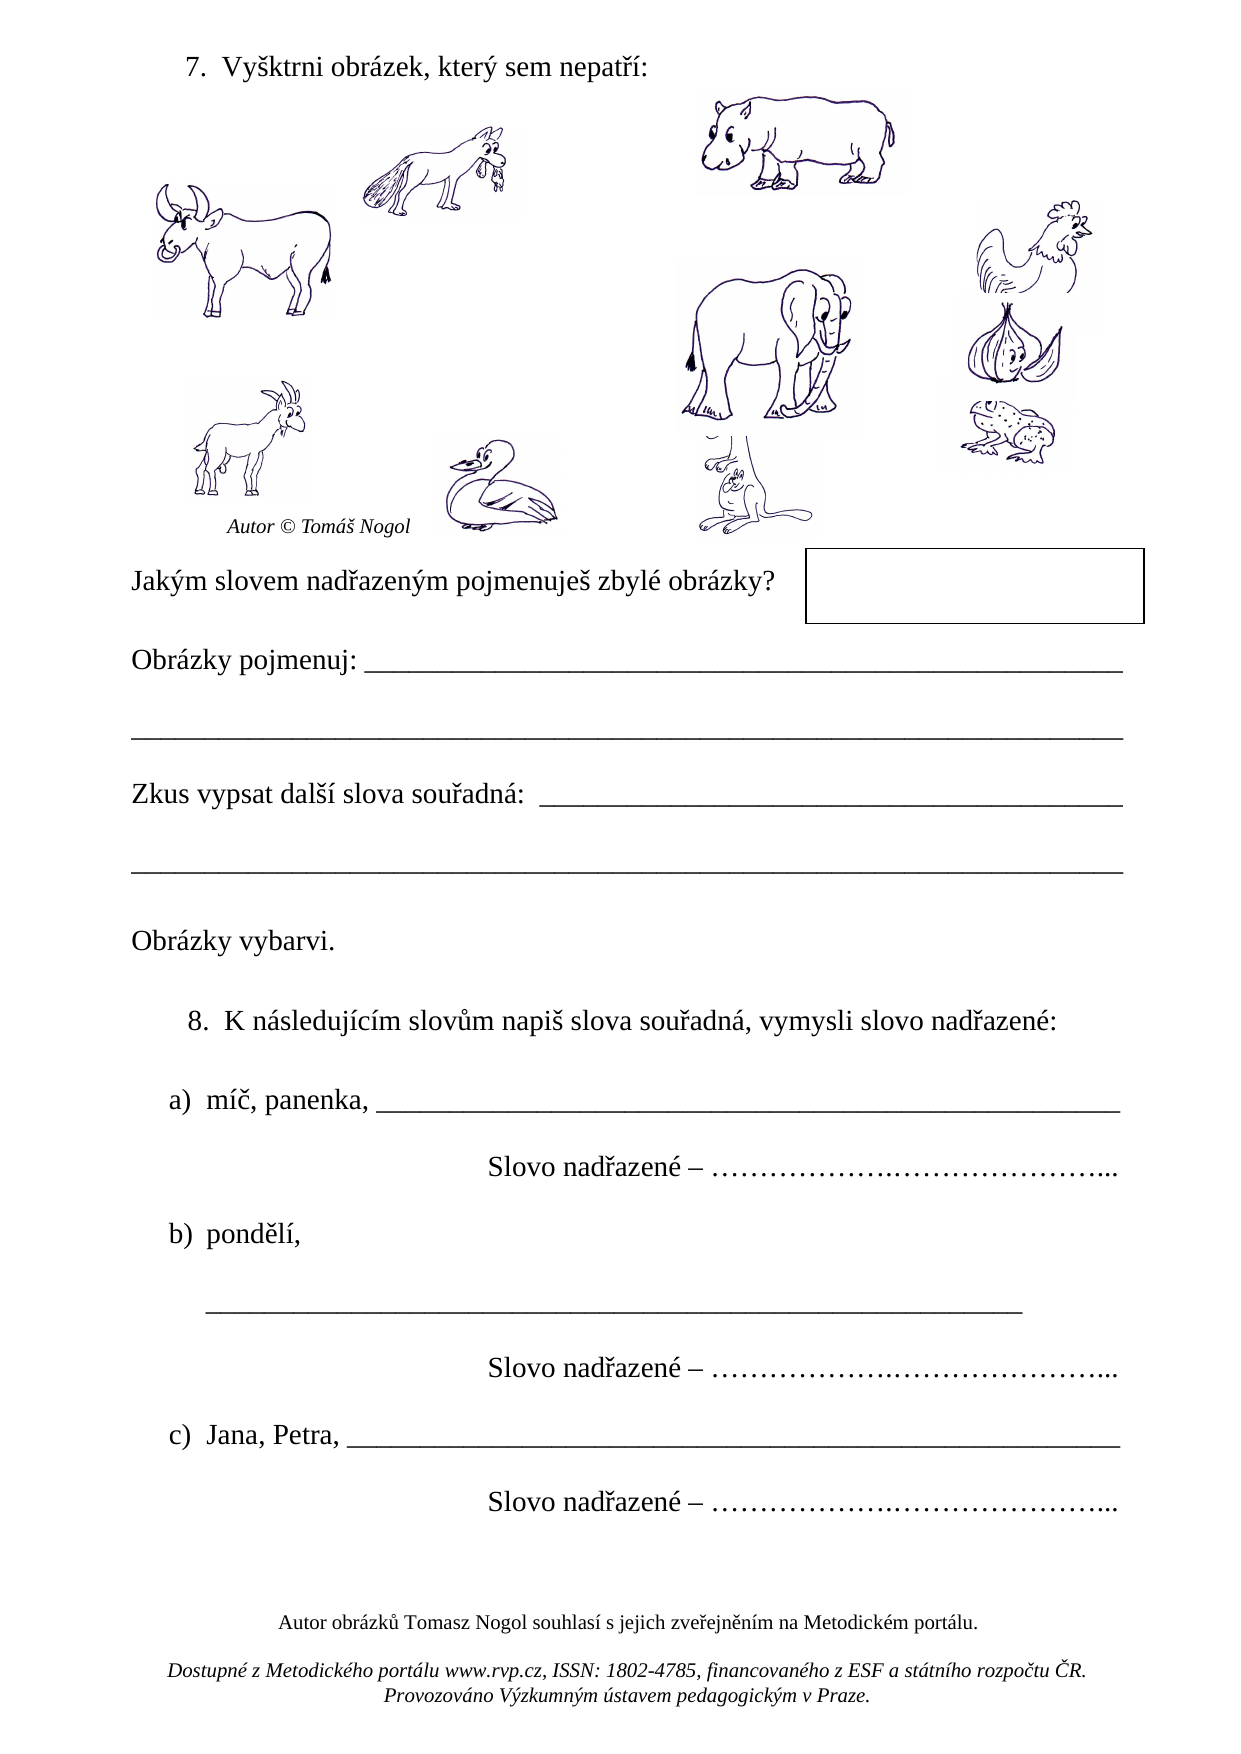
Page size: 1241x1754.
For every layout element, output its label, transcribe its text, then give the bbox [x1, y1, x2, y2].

text Slovo nadřazené – ……………….…………………... [131, 1149, 1125, 1182]
text [564, 514, 694, 538]
picture [151, 182, 336, 321]
text Slovo nadřazené – ……………….…………………... [131, 1350, 1125, 1384]
picture [695, 436, 818, 541]
text Jakým slovem nadřazeným pojmenuješ zbylé obrázky? [131, 563, 805, 596]
picture [357, 125, 524, 221]
text Autor © Tomáš Nogol [131, 514, 431, 538]
picture [939, 378, 1075, 476]
picture [976, 200, 1100, 336]
list Jana, Petra, _____________________________________________________ [168, 1417, 1125, 1451]
list 7. Vyšktrni obrázek, který sem nepatří: [180, 49, 1125, 83]
text Obrázky pojmenuj: ____________________________________________________ ____________________________________________________________________Zkus vypsat další slova souřadná: ________________________________________ ____________________________________________________________________ [131, 642, 1125, 877]
picture [189, 378, 313, 502]
text Slovo nadřazené – ……………….…………………... [131, 1484, 1125, 1518]
list pondělí, ________________________________________________________ [168, 1216, 1125, 1317]
picture [676, 257, 862, 435]
text Obrázky vybarvi. [131, 923, 1125, 957]
picture [957, 294, 1075, 400]
picture [695, 88, 907, 196]
list míč, panenka, ___________________________________________________ [168, 1082, 1125, 1115]
list 8. K následujícím slovům napiš slova souřadná, vymysli slovo nadřazené: [182, 1003, 1125, 1036]
picture [432, 434, 563, 538]
text [819, 514, 1125, 538]
